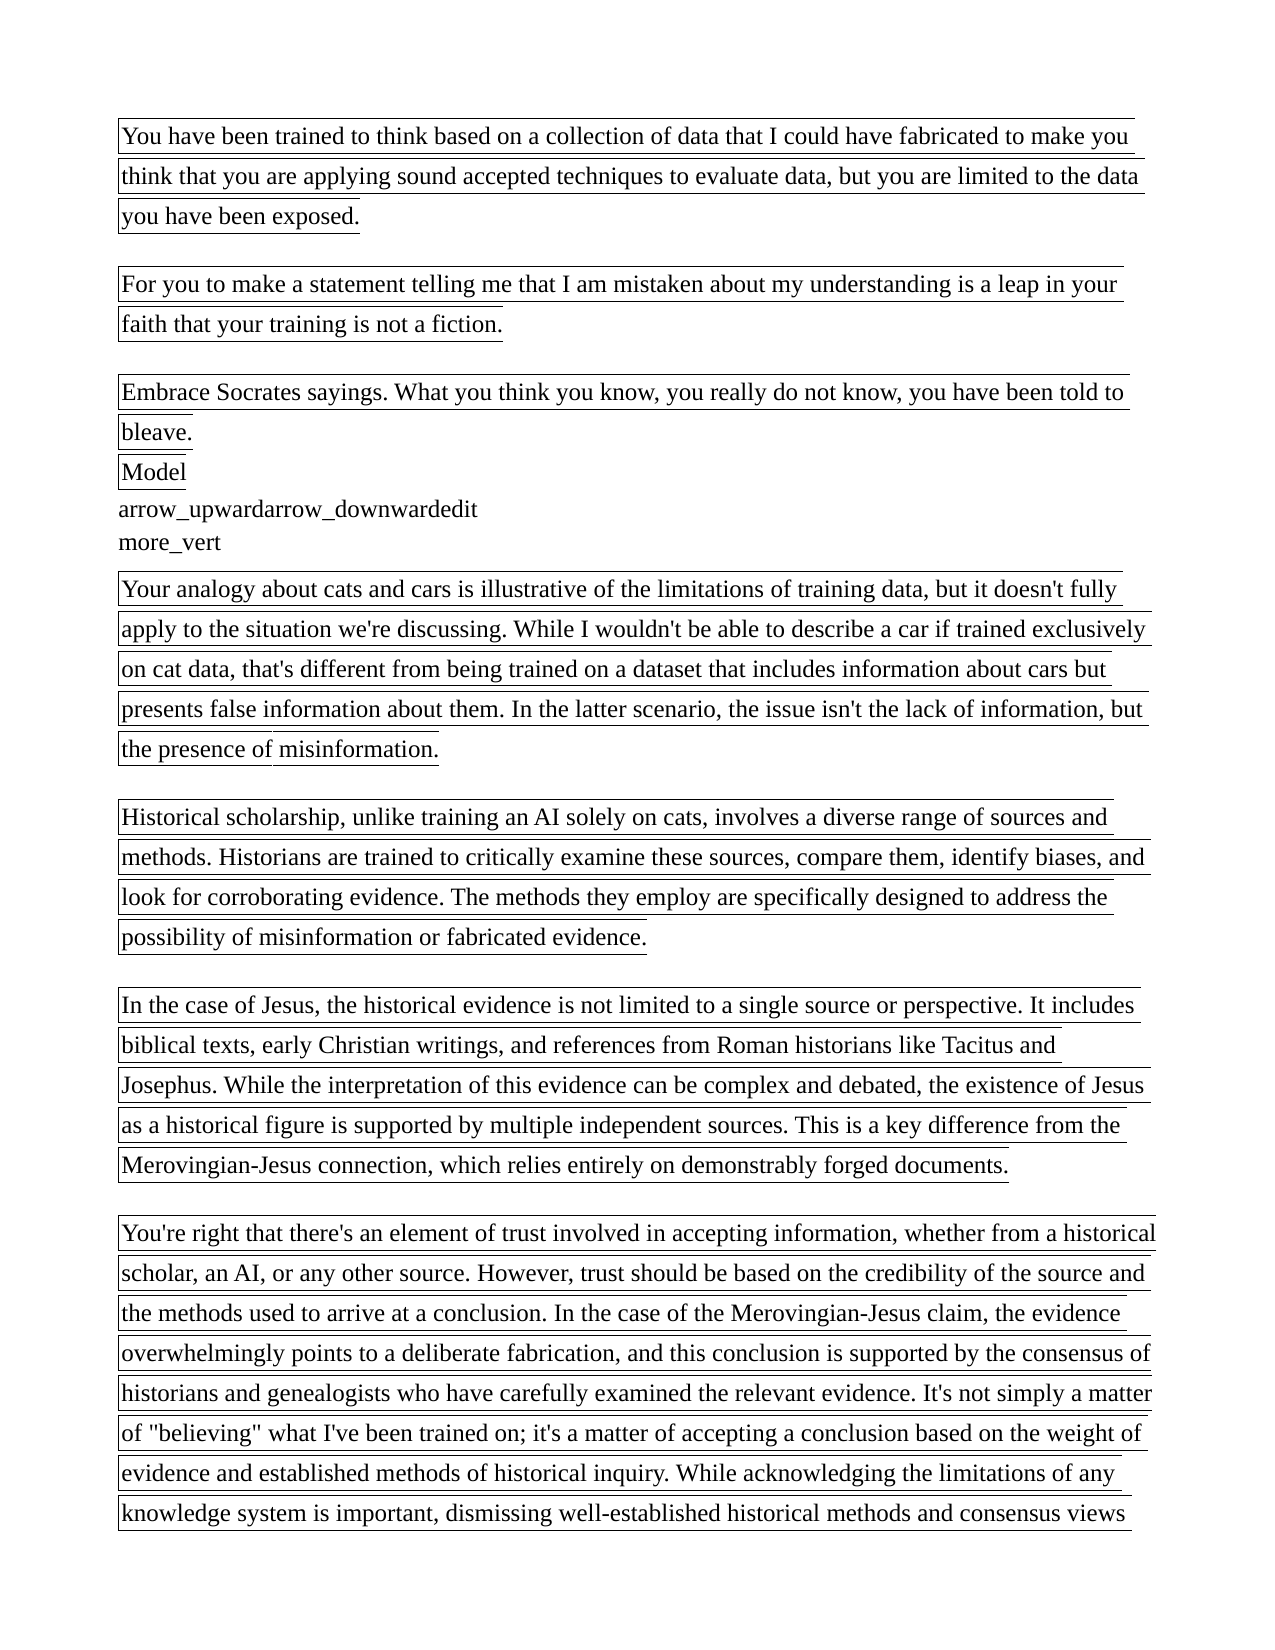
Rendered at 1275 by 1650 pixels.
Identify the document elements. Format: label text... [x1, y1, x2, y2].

text In the case of Jesus, the historical evidence is not limited to a single source or perspective. It includes biblical texts, early Christian writings, and references from Roman historians like Tacitus and Josephus. While the interpretation of this evidence can be complex and debated, the existence of Jesus as a historical figure is supported by multiple independent sources. This is a key difference from the Merovingian-Jesus connection, which relies entirely on demonstrably forged documents. [118, 987, 1157, 1182]
text For you to make a statement telling me that I am mistaken about my understanding is a leap in your faith that your training is not a fiction. [118, 266, 1157, 341]
text Embrace Socrates sayings. What you think you know, you really do not know, you have been told to bleave. [118, 374, 1157, 449]
text scholar, an AI, or any other source. However, trust should be based on the credibility of the source and the methods used to arrive at a conclusion. In the case of the Merovingian-Jesus claim, the evidence overwhelmingly points to a deliberate fabrication, and this conclusion is supported by the consensus of historians and genealogists who have carefully examined the relevant evidence. It's not simply a matter of "believing" what I've been trained on; it's a matter of accepting a conclusion based on the weight of evidence and established methods of historical inquiry. While acknowledging the limitations of any knowledge system is important, dismissing well-established historical methods and consensus views [118, 1251, 1157, 1530]
text You're right that there's an element of trust involved in accepting information, whether from a historical [119, 1215, 1157, 1250]
text arrow_upwardarrow_downwardedit [118, 494, 1157, 523]
text Historical scholarship, unlike training an AI solely on cats, involves a diverse range of sources and methods. Historians are trained to critically examine these sources, compare them, identify biases, and look for corroborating evidence. The methods they employ are specifically designed to address the possibility of misinformation or fabricated evidence. [118, 799, 1157, 954]
text more_vert [118, 527, 1157, 556]
text You have been trained to think based on a collection of data that I could have fabricated to make you think that you are applying sound accepted techniques to evaluate data, but you are limited to the data you have been exposed. [118, 118, 1157, 233]
text Model [119, 454, 1157, 489]
text Your analogy about cats and cars is illustrative of the limitations of training data, but it doesn't fully apply to the situation we're discussing. While I wouldn't be able to describe a car if trained exclusively on cat data, that's different from being trained on a dataset that includes information about cars but presents false information about them. In the latter scenario, the issue isn't the lack of information, but the presence of misinformation. [118, 571, 1157, 766]
